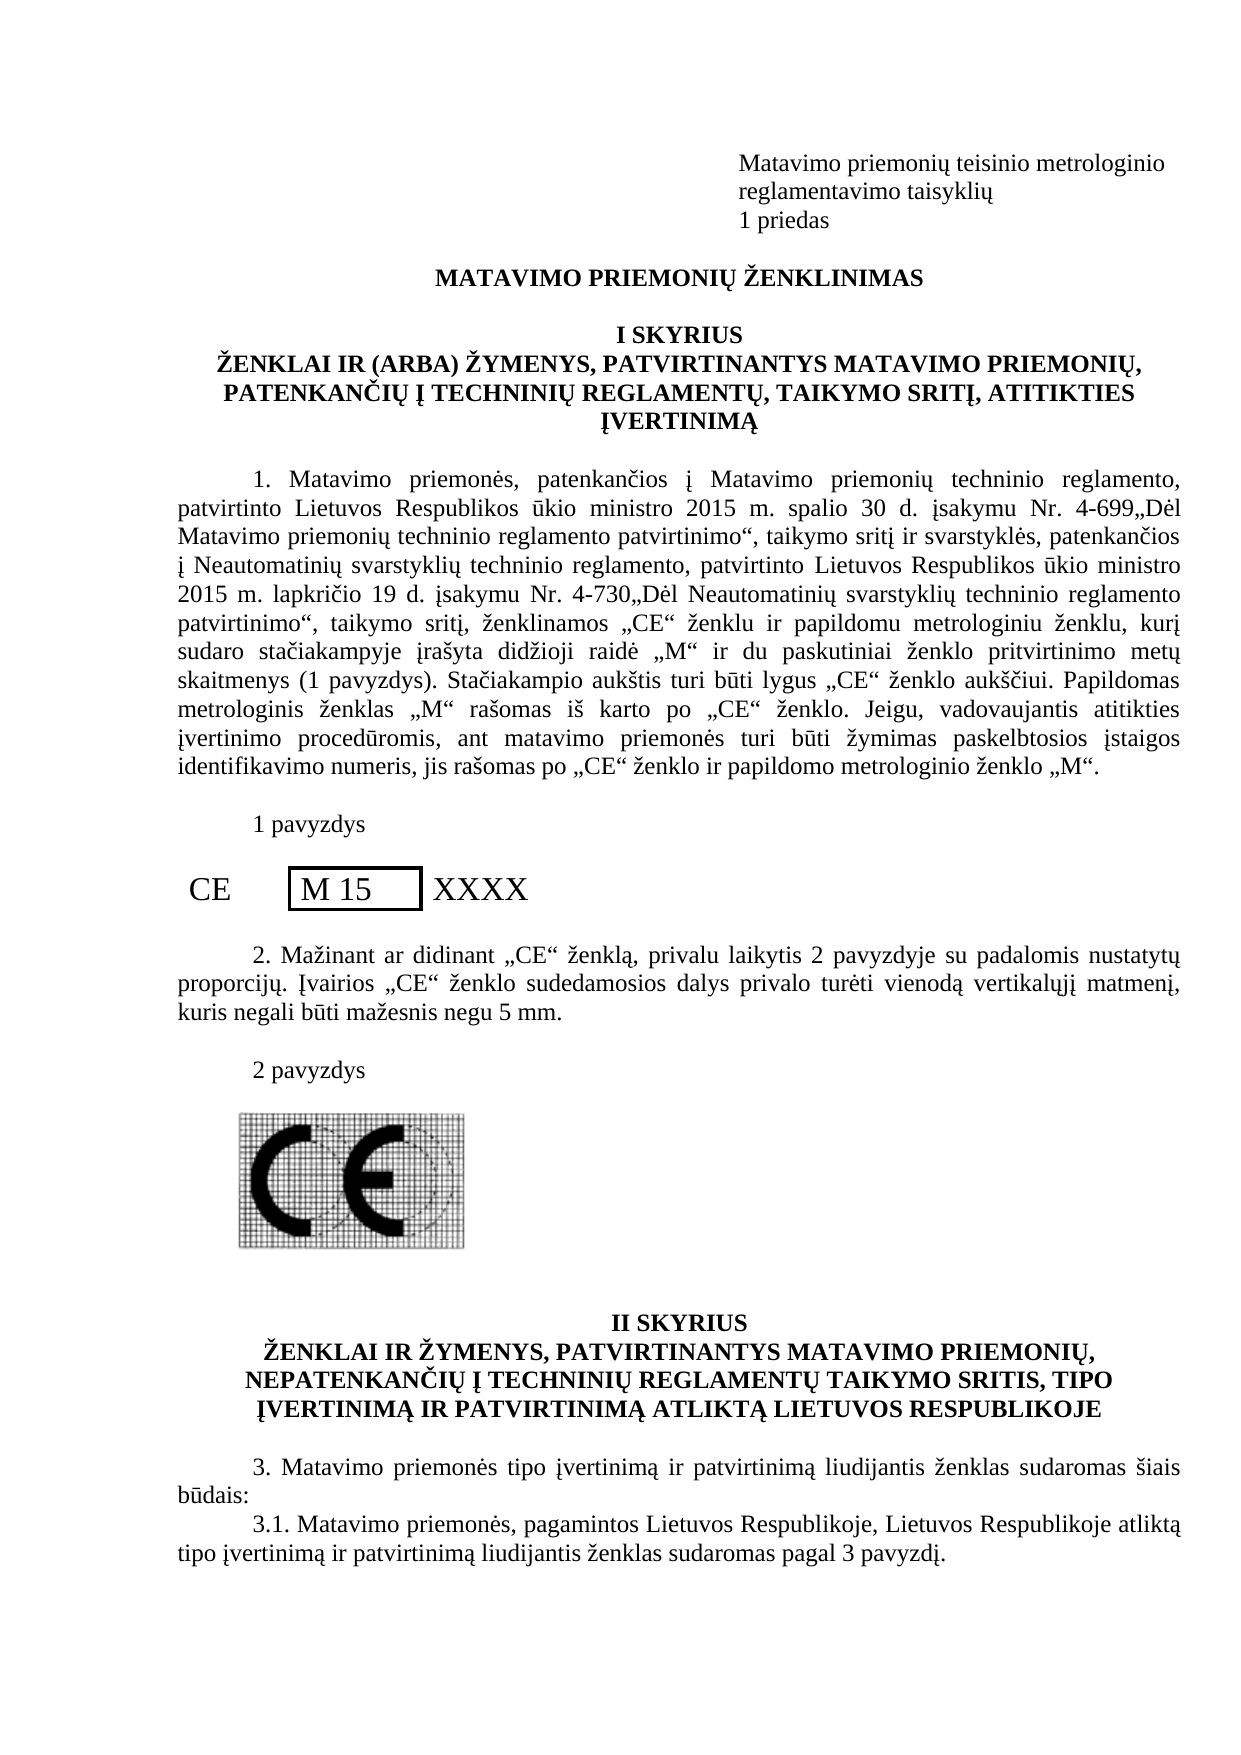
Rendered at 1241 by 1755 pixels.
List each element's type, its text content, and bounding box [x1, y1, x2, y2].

text 1 pavyzdys [177, 809, 1181, 838]
text 2. Mažinant ar didinant „CE“ ženklą, privalu laikytis 2 pavyzdyje su padalomis nustatytų proporcijų. Įvairios „CE“ ženklo sudedamosios dalys privalo turėti vienodą vertikalųjį matmenį, kuris negali būti mažesnis negu 5 mm. [177, 940, 1181, 1026]
text II SKYRIUS [177, 1308, 1181, 1337]
text MATAVIMO PRIEMONIŲ ženklinimas [177, 263, 1181, 291]
text 3.1. Matavimo priemonės, pagamintos Lietuvos Respublikoje, Lietuvos Respublikoje atliktą tipo įvertinimą ir patvirtinimą liudijantis ženklas sudaromas pagal 3 pavyzdį. [177, 1509, 1181, 1567]
text ŽENKLAI IR ŽYMENYS, PATVIRTINANTYS MATAVIMO PRIEMONIŲ, NEPATENKANČIŲ Į TECHNINIŲ REGLAMENTŲ TAIKYMO SRITIS, TIPO ĮVERTINIMĄ IR PATVIRTINIMĄ ATLIKTĄ LIETUVOS RESPUBLIKOJE [177, 1337, 1181, 1423]
text 2 pavyzdys [177, 1055, 1181, 1083]
text I SKYRIUS [177, 320, 1181, 349]
text 1. Matavimo priemonės, patenkančios į Matavimo priemonių techninio reglamento, patvirtinto Lietuvos Respublikos ūkio ministro 2015 m. spalio 30 d. įsakymu Nr. 4-699„Dėl Matavimo priemonių techninio reglamento patvirtinimo“, taikymo sritį ir svarstyklės, patenkančios į Neautomatinių svarstyklių techninio reglamento, patvirtinto Lietuvos Respublikos ūkio ministro 2015 m. lapkričio 19 d. įsakymu Nr. 4-730„Dėl Neautomatinių svarstyklių techninio reglamento patvirtinimo“, taikymo sritį, ženklinamos „CE“ ženklu ir papildomu metrologiniu ženklu, kurį sudaro stačiakampyje įrašyta didžioji raidė „M“ ir du paskutiniai ženklo pritvirtinimo metų skaitmenys (1 pavyzdys). Stačiakampio aukštis turi būti lygus „CE“ ženklo aukščiui. Papildomas metrologinis ženklas „M“ rašomas iš karto po „CE“ ženklo. Jeigu, vadovaujantis atitikties įvertinimo procedūromis, ant matavimo priemonės turi būti žymimas paskelbtosios įstaigos identifikavimo numeris, jis rašomas po „CE“ ženklo ir papildomo metrologinio ženklo „M“. [177, 464, 1181, 780]
table_header XXXX [423, 866, 578, 908]
text 3. Matavimo priemonės tipo įvertinimą ir patvirtinimą liudijantis ženklas sudaromas šiais būdais: [177, 1452, 1181, 1509]
text reglamentavimo taisyklių [738, 176, 1181, 205]
text 1 priedas [738, 205, 1181, 234]
text Matavimo priemonių teisinio metrologinio [738, 148, 1181, 176]
table_header M 15 [291, 870, 419, 908]
text ŽENKLAI IR (ARBA) ŽYMENYS, PATVIRTINANTYS MATAVIMO PRIEMONIŲ, PATENKANČIŲ Į TECHNINIŲ REGLAMENTŲ, TAIKYMO SRITĮ, ATITIKTIES ĮVERTINIMĄ [177, 349, 1181, 435]
table_header CE [177, 866, 288, 908]
